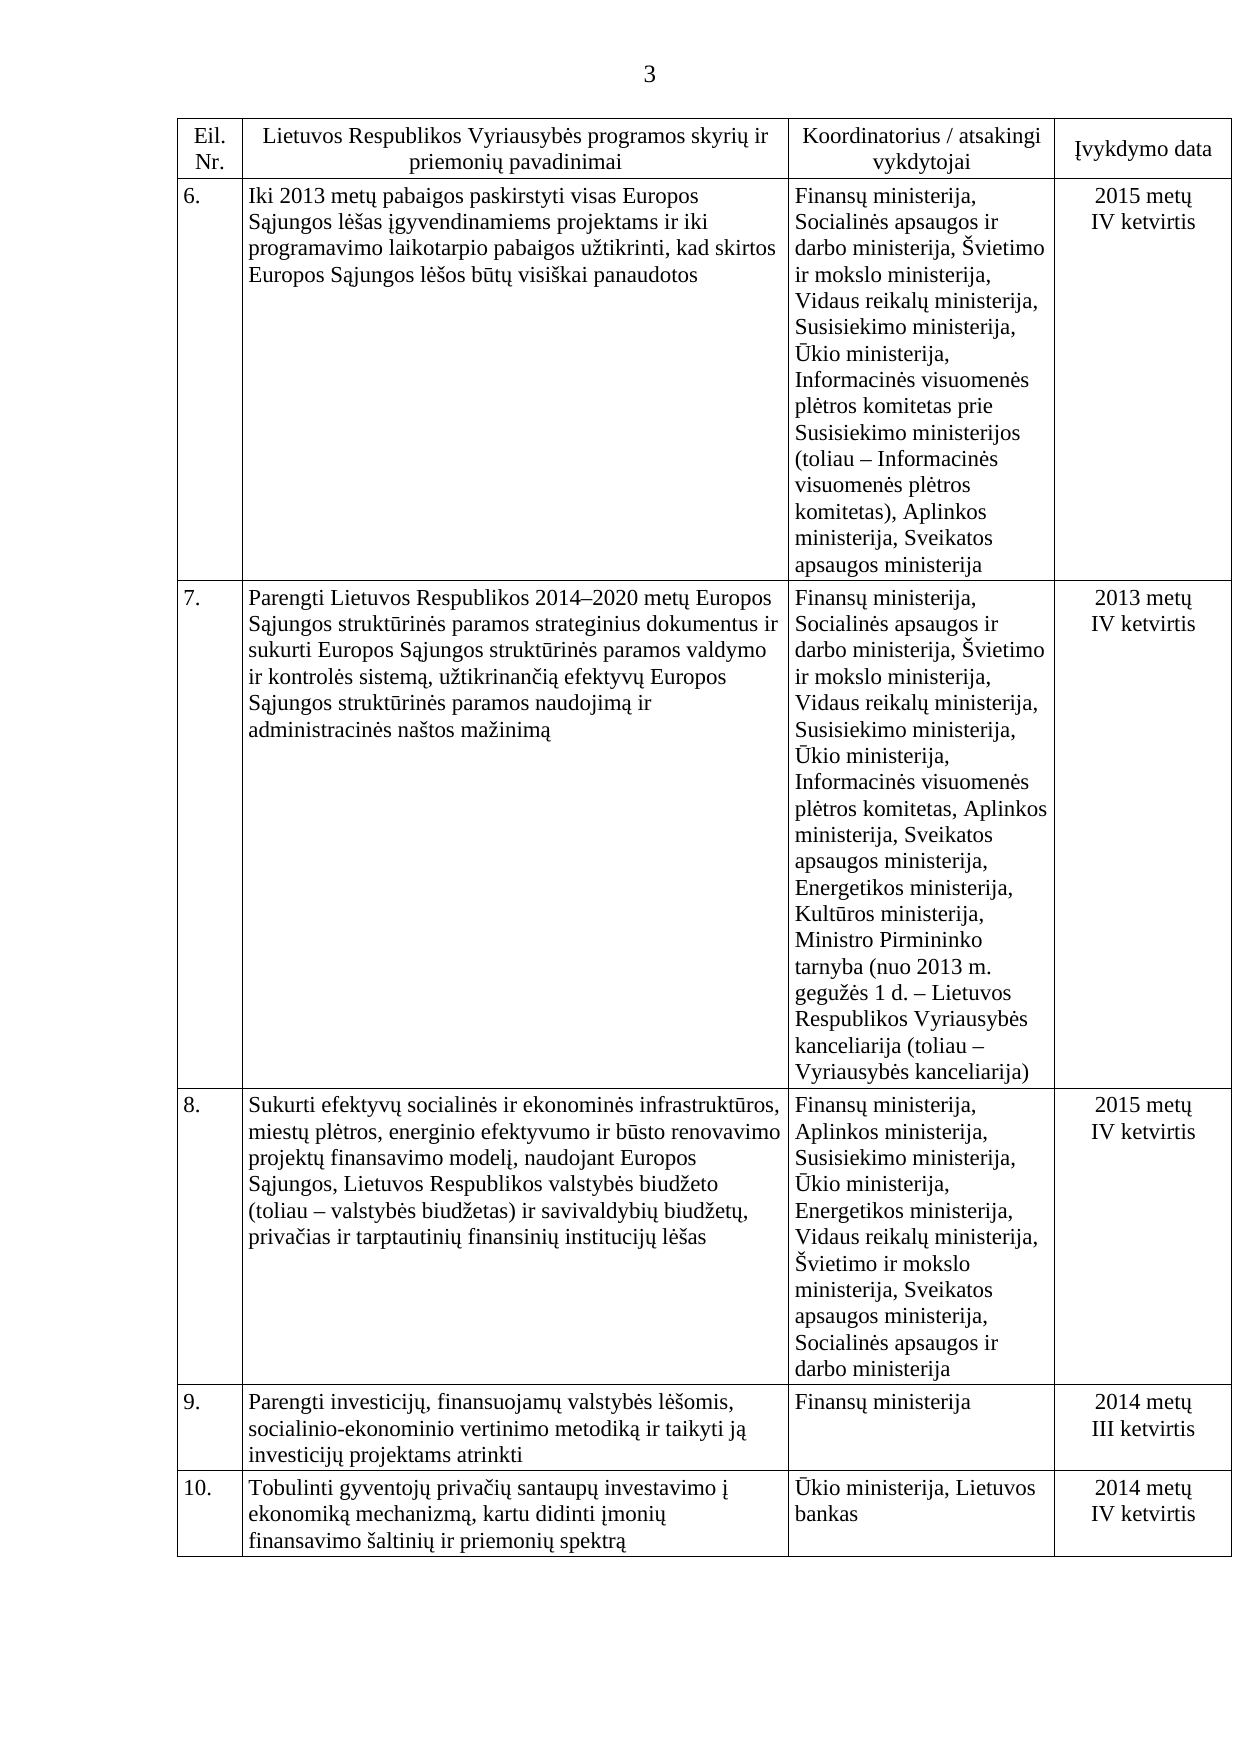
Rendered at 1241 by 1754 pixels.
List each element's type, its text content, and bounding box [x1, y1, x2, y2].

table_cell 2013 metų IV ketvirtis [1055, 581, 1231, 1087]
table_cell Tobulinti gyventojų privačių santaupų investavimo į ekonomiką mechanizmą, kartu didinti įmonių finansavimo šaltinių ir priemonių spektrą [243, 1471, 788, 1556]
table_cell Ūkio ministerija, Lietuvos bankas [789, 1471, 1054, 1556]
table_cell 7. [178, 581, 242, 1087]
table_cell Finansų ministerija, Socialinės apsaugos ir darbo ministerija, Švietimo ir mokslo ministerija, Vidaus reikalų ministerija, Susisiekimo ministerija, Ūkio ministerija, Informacinės visuomenės plėtros komitetas, Aplinkos ministerija, Sveikatos apsaugos ministerija, Energetikos ministerija, Kultūros ministerija, Ministro Pirmininko tarnyba (nuo 2013 m. gegužės 1 d. – Lietuvos Respublikos Vyriausybės kanceliarija (toliau – Vyriausybės kanceliarija) [789, 581, 1054, 1087]
table_cell 10. [178, 1471, 242, 1556]
table_header Koordinatorius / atsakingi vykdytojai [789, 119, 1054, 178]
table_cell 6. [178, 179, 242, 580]
table_cell 2015 metų IV ketvirtis [1055, 1089, 1231, 1384]
table_header Lietuvos Respublikos Vyriausybės programos skyrių ir priemonių pavadinimai [243, 119, 788, 178]
table_cell Finansų ministerija [789, 1385, 1054, 1470]
table_cell Parengti Lietuvos Respublikos 2014–2020 metų Europos Sąjungos struktūrinės paramos strateginius dokumentus ir sukurti Europos Sąjungos struktūrinės paramos valdymo ir kontrolės sistemą, užtikrinančią efektyvų Europos Sąjungos struktūrinės paramos naudojimą ir administracinės naštos mažinimą [243, 581, 788, 1087]
table_header Įvykdymo data [1055, 119, 1231, 178]
table_cell Finansų ministerija, Socialinės apsaugos ir darbo ministerija, Švietimo ir mokslo ministerija, Vidaus reikalų ministerija, Susisiekimo ministerija, Ūkio ministerija, Informacinės visuomenės plėtros komitetas prie Susisiekimo ministerijos (toliau – Informacinės visuomenės plėtros komitetas), Aplinkos ministerija, Sveikatos apsaugos ministerija [789, 179, 1054, 580]
table_cell 2014 metų III ketvirtis [1055, 1385, 1231, 1470]
table_cell 9. [178, 1385, 242, 1470]
table_header Eil. Nr. [178, 119, 242, 178]
table_cell 8. [178, 1089, 242, 1384]
table_cell Iki 2013 metų pabaigos paskirstyti visas Europos Sąjungos lėšas įgyvendinamiems projektams ir iki programavimo laikotarpio pabaigos užtikrinti, kad skirtos Europos Sąjungos lėšos būtų visiškai panaudotos [243, 179, 788, 580]
table_cell 2015 metų IV ketvirtis [1055, 179, 1231, 580]
table_cell Finansų ministerija, Aplinkos ministerija, Susisiekimo ministerija, Ūkio ministerija, Energetikos ministerija, Vidaus reikalų ministerija, Švietimo ir mokslo ministerija, Sveikatos apsaugos ministerija, Socialinės apsaugos ir darbo ministerija [789, 1089, 1054, 1384]
table_cell 2014 metų IV ketvirtis [1055, 1471, 1231, 1556]
table_cell Sukurti efektyvų socialinės ir ekonominės infrastruktūros, miestų plėtros, energinio efektyvumo ir būsto renovavimo projektų finansavimo modelį, naudojant Europos Sąjungos, Lietuvos Respublikos valstybės biudžeto (toliau – valstybės biudžetas) ir savivaldybių biudžetų, privačias ir tarptautinių finansinių institucijų lėšas [243, 1089, 788, 1384]
table_cell Parengti investicijų, finansuojamų valstybės lėšomis, socialinio-ekonominio vertinimo metodiką ir taikyti ją investicijų projektams atrinkti [243, 1385, 788, 1470]
